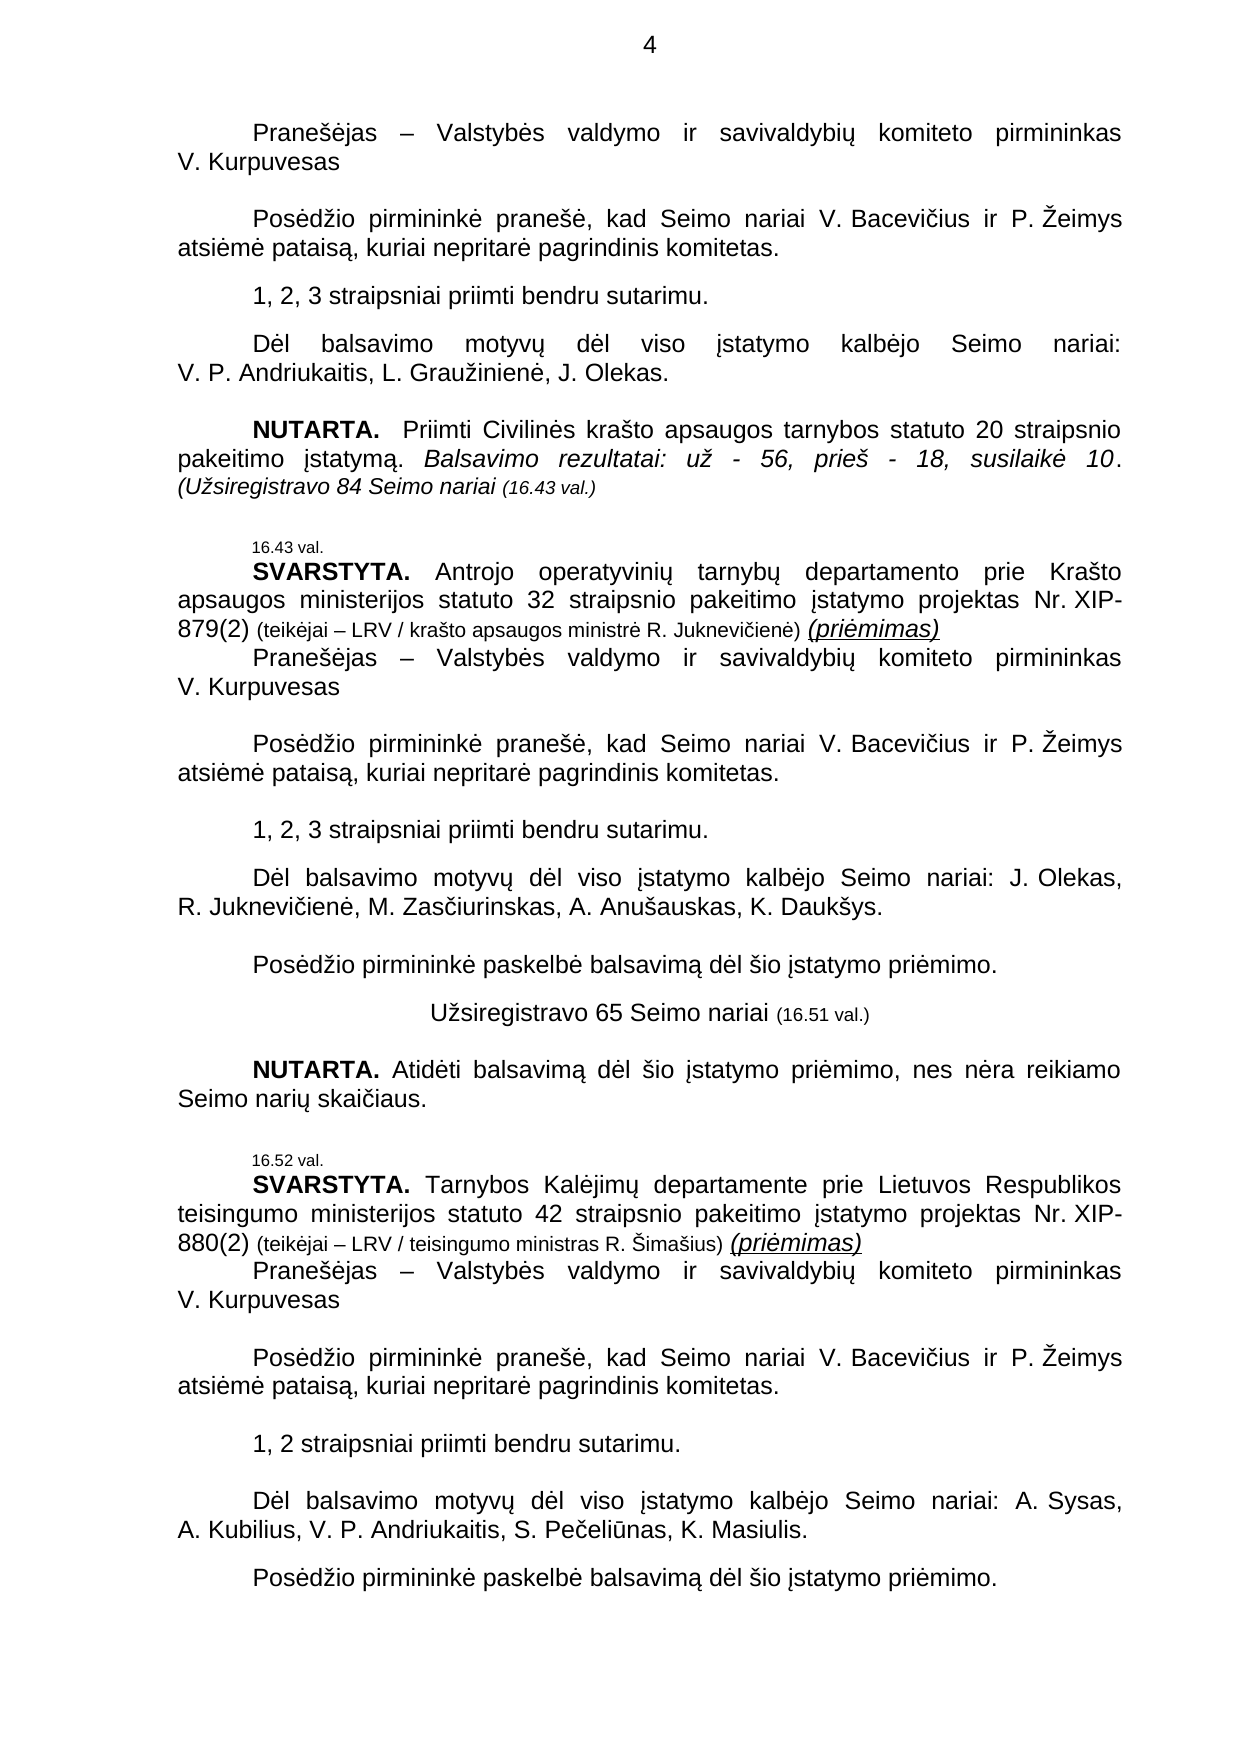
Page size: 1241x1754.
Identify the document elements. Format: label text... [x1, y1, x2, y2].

text 16.43 val. [177, 537, 1122, 557]
text NUTARTA. Priimti Civilinės krašto apsaugos tarnybos statuto 20 straipsnio pakeitimo įstatymą. Balsavimo rezultatai: už - 56, prieš - 18, susilaikė 10. (Užsiregistravo 84 Seimo nariai (16.43 val.) [177, 415, 1122, 499]
text 16.52 val. [177, 1151, 1122, 1170]
text Dėl balsavimo motyvų dėl viso įstatymo kalbėjo Seimo nariai: A. Sysas, A. Kubilius, V. P. Andriukaitis, S. Pečeliūnas, K. Masiulis. [177, 1486, 1122, 1544]
text SVARSTYTA. Antrojo operatyvinių tarnybų departamento prie Krašto apsaugos ministerijos statuto 32 straipsnio pakeitimo įstatymo projektas Nr. XIP-879(2) (teikėjai – LRV / krašto apsaugos ministrė R. Juknevičienė) (priėmimas) [177, 557, 1122, 643]
text Posėdžio pirmininkė paskelbė balsavimą dėl šio įstatymo priėmimo. [177, 1563, 1122, 1592]
text Posėdžio pirmininkė pranešė, kad Seimo nariai V. Bacevičius ir P. Žeimys atsiėmė pataisą, kuriai nepritarė pagrindinis komitetas. [177, 1343, 1122, 1400]
text NUTARTA. Atidėti balsavimą dėl šio įstatymo priėmimo, nes nėra reikiamo Seimo narių skaičiaus. [177, 1055, 1122, 1112]
text Dėl balsavimo motyvų dėl viso įstatymo kalbėjo Seimo nariai: V. P. Andriukaitis, L. Graužinienė, J. Olekas. [177, 329, 1122, 386]
text Užsiregistravo 65 Seimo nariai (16.51 val.) [177, 997, 1122, 1026]
text Pranešėjas – Valstybės valdymo ir savivaldybių komiteto pirmininkas V. Kurpuvesas [177, 643, 1122, 700]
text Pranešėjas – Valstybės valdymo ir savivaldybių komiteto pirmininkas V. Kurpuvesas [177, 1256, 1122, 1314]
text Posėdžio pirmininkė pranešė, kad Seimo nariai V. Bacevičius ir P. Žeimys atsiėmė pataisą, kuriai nepritarė pagrindinis komitetas. [177, 729, 1122, 787]
text Dėl balsavimo motyvų dėl viso įstatymo kalbėjo Seimo nariai: J. Olekas, R. Juknevičienė, M. Zasčiurinskas, A. Anušauskas, K. Daukšys. [177, 863, 1122, 921]
text 1, 2, 3 straipsniai priimti bendru sutarimu. [177, 815, 1122, 844]
text Pranešėjas – Valstybės valdymo ir savivaldybių komiteto pirmininkas V. Kurpuvesas [177, 118, 1122, 176]
text Posėdžio pirmininkė paskelbė balsavimą dėl šio įstatymo priėmimo. [177, 949, 1122, 978]
text 1, 2 straipsniai priimti bendru sutarimu. [177, 1429, 1122, 1458]
text Posėdžio pirmininkė pranešė, kad Seimo nariai V. Bacevičius ir P. Žeimys atsiėmė pataisą, kuriai nepritarė pagrindinis komitetas. [177, 204, 1122, 262]
text SVARSTYTA. Tarnybos Kalėjimų departamente prie Lietuvos Respublikos teisingumo ministerijos statuto 42 straipsnio pakeitimo įstatymo projektas Nr. XIP-880(2) (teikėjai – LRV / teisingumo ministras R. Šimašius) (priėmimas) [177, 1170, 1122, 1256]
text 1, 2, 3 straipsniai priimti bendru sutarimu. [177, 281, 1122, 310]
